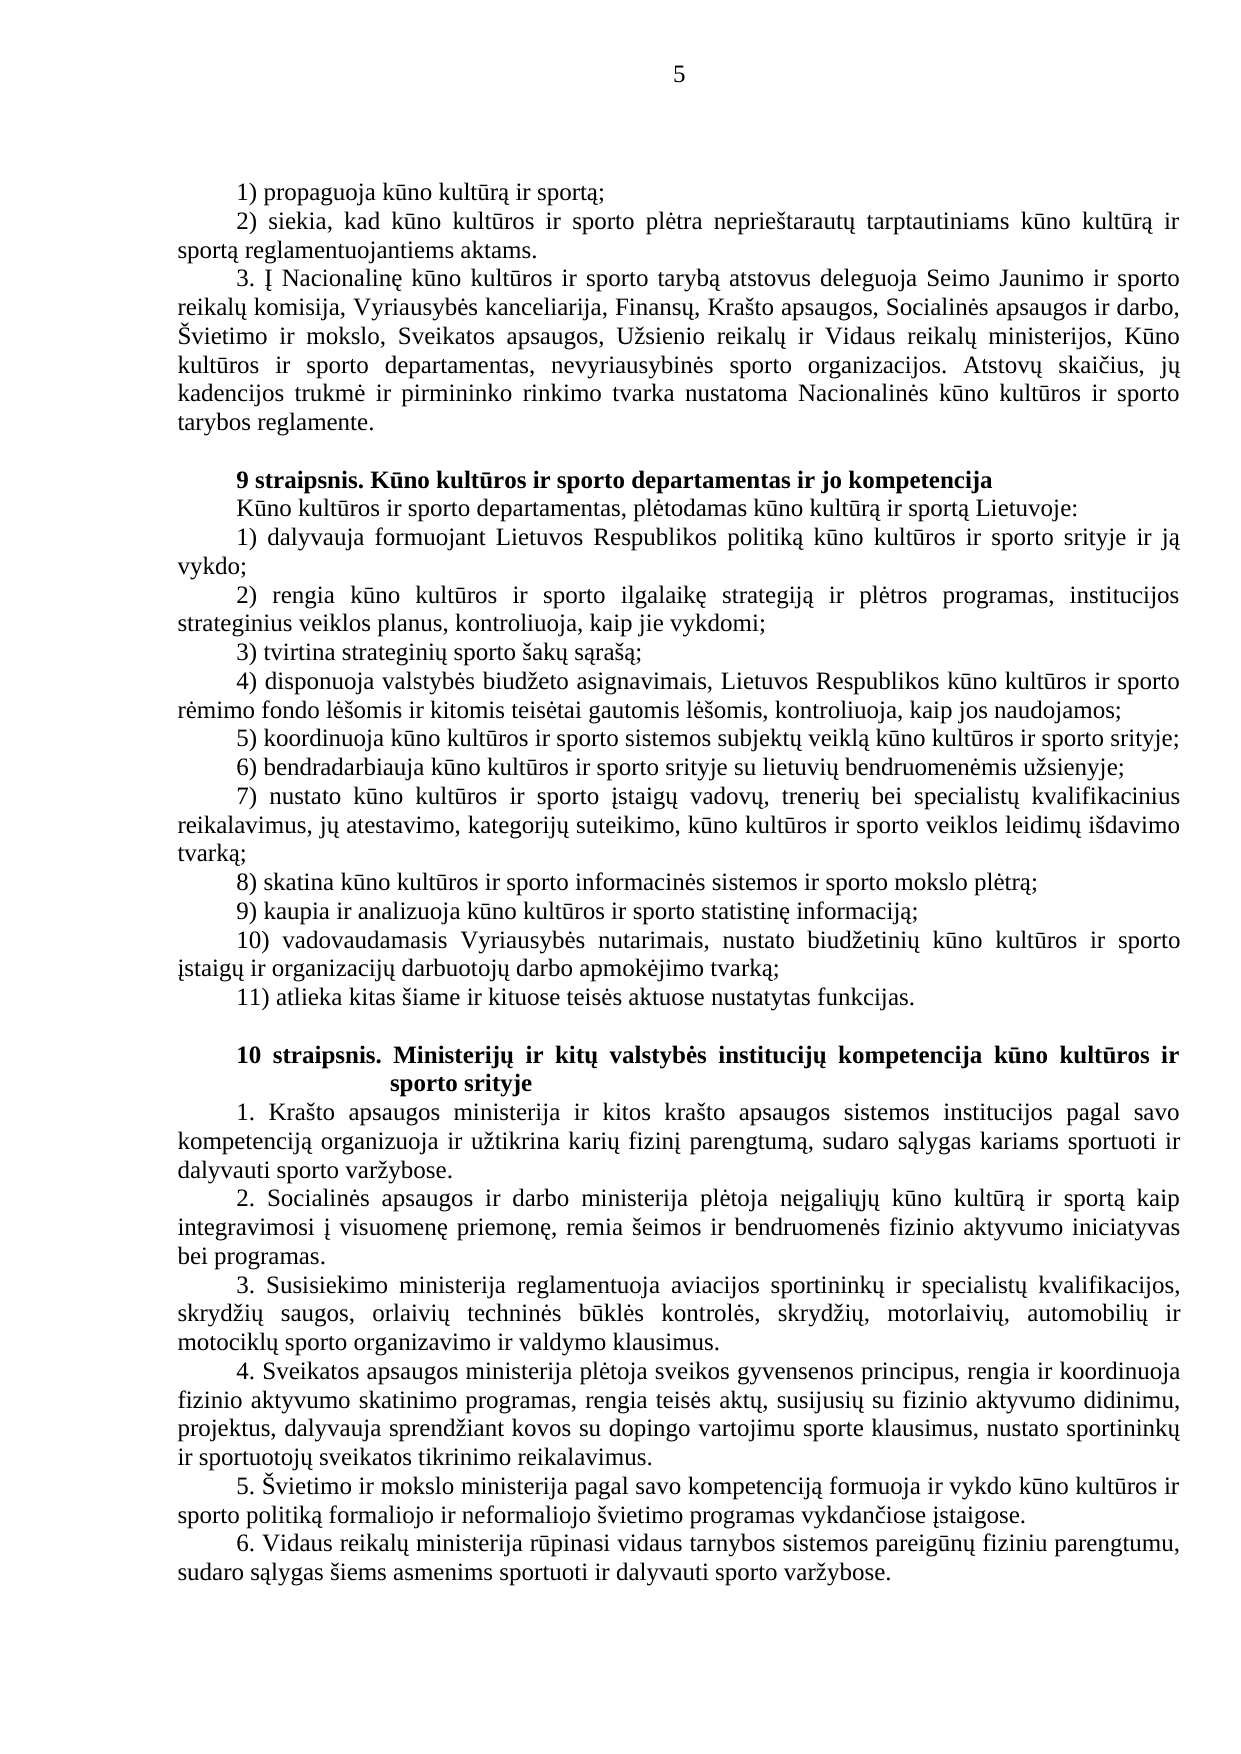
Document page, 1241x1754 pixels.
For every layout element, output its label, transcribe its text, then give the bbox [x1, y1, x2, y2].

text 1. Krašto apsaugos ministerija ir kitos krašto apsaugos sistemos institucijos pagal savo kompetenciją organizuoja ir užtikrina karių fizinį parengtumą, sudaro sąlygas kariams sportuoti ir dalyvauti sporto varžybose. [177, 1097, 1181, 1183]
text 4. Sveikatos apsaugos ministerija plėtoja sveikos gyvensenos principus, rengia ir koordinuoja fizinio aktyvumo skatinimo programas, rengia teisės aktų, susijusių su fizinio aktyvumo didinimu, projektus, dalyvauja sprendžiant kovos su dopingo vartojimu sporte klausimus, nustato sportininkų ir sportuotojų sveikatos tikrinimo reikalavimus. [177, 1356, 1181, 1471]
text 10) vadovaudamasis Vyriausybės nutarimais, nustato biudžetinių kūno kultūros ir sporto įstaigų ir organizacijų darbuotojų darbo apmokėjimo tvarką; [177, 925, 1181, 982]
text 9 straipsnis. Kūno kultūros ir sporto departamentas ir jo kompetencija [177, 465, 1181, 493]
text 3. Susisiekimo ministerija reglamentuoja aviacijos sportininkų ir specialistų kvalifikacijos, skrydžių saugos, orlaivių techninės būklės kontrolės, skrydžių, motorlaivių, automobilių ir motociklų sporto organizavimo ir valdymo klausimus. [177, 1270, 1181, 1356]
text 10 straipsnis. Ministerijų ir kitų valstybės institucijų kompetencija kūno kultūros ir sporto srityje [236, 1040, 1181, 1097]
text Kūno kultūros ir sporto departamentas, plėtodamas kūno kultūrą ir sportą Lietuvoje: [177, 493, 1181, 522]
text 8) skatina kūno kultūros ir sporto informacinės sistemos ir sporto mokslo plėtrą; [177, 867, 1181, 896]
text 2) rengia kūno kultūros ir sporto ilgalaikę strategiją ir plėtros programas, institucijos strateginius veiklos planus, kontroliuoja, kaip jie vykdomi; [177, 580, 1181, 637]
text 7) nustato kūno kultūros ir sporto įstaigų vadovų, trenerių bei specialistų kvalifikacinius reikalavimus, jų atestavimo, kategorijų suteikimo, kūno kultūros ir sporto veiklos leidimų išdavimo tvarką; [177, 781, 1181, 867]
text 3. Į Nacionalinę kūno kultūros ir sporto tarybą atstovus deleguoja Seimo Jaunimo ir sporto reikalų komisija, Vyriausybės kanceliarija, Finansų, Krašto apsaugos, Socialinės apsaugos ir darbo, Švietimo ir mokslo, Sveikatos apsaugos, Užsienio reikalų ir Vidaus reikalų ministerijos, Kūno kultūros ir sporto departamentas, nevyriausybinės sporto organizacijos. Atstovų skaičius, jų kadencijos trukmė ir pirmininko rinkimo tvarka nustatoma Nacionalinės kūno kultūros ir sporto tarybos reglamente. [177, 263, 1181, 436]
text 5) koordinuoja kūno kultūros ir sporto sistemos subjektų veiklą kūno kultūros ir sporto srityje; [177, 723, 1181, 752]
text 2. Socialinės apsaugos ir darbo ministerija plėtoja neįgaliųjų kūno kultūrą ir sportą kaip integravimosi į visuomenę priemonę, remia šeimos ir bendruomenės fizinio aktyvumo iniciatyvas bei programas. [177, 1183, 1181, 1270]
text 2) siekia, kad kūno kultūros ir sporto plėtra neprieštarautų tarptautiniams kūno kultūrą ir sportą reglamentuojantiems aktams. [177, 206, 1181, 263]
text 6) bendradarbiauja kūno kultūros ir sporto srityje su lietuvių bendruomenėmis užsienyje; [177, 752, 1181, 781]
text 4) disponuoja valstybės biudžeto asignavimais, Lietuvos Respublikos kūno kultūros ir sporto rėmimo fondo lėšomis ir kitomis teisėtai gautomis lėšomis, kontroliuoja, kaip jos naudojamos; [177, 666, 1181, 723]
text 6. Vidaus reikalų ministerija rūpinasi vidaus tarnybos sistemos pareigūnų fiziniu parengtumu, sudaro sąlygas šiems asmenims sportuoti ir dalyvauti sporto varžybose. [177, 1528, 1181, 1586]
text 1) propaguoja kūno kultūrą ir sportą; [177, 177, 1181, 206]
text 1) dalyvauja formuojant Lietuvos Respublikos politiką kūno kultūros ir sporto srityje ir ją vykdo; [177, 522, 1181, 580]
text 3) tvirtina strateginių sporto šakų sąrašą; [177, 637, 1181, 666]
text 5. Švietimo ir mokslo ministerija pagal savo kompetenciją formuoja ir vykdo kūno kultūros ir sporto politiką formaliojo ir neformaliojo švietimo programas vykdančiose įstaigose. [177, 1471, 1181, 1528]
text 11) atlieka kitas šiame ir kituose teisės aktuose nustatytas funkcijas. [177, 982, 1181, 1011]
text 9) kaupia ir analizuoja kūno kultūros ir sporto statistinę informaciją; [177, 896, 1181, 925]
